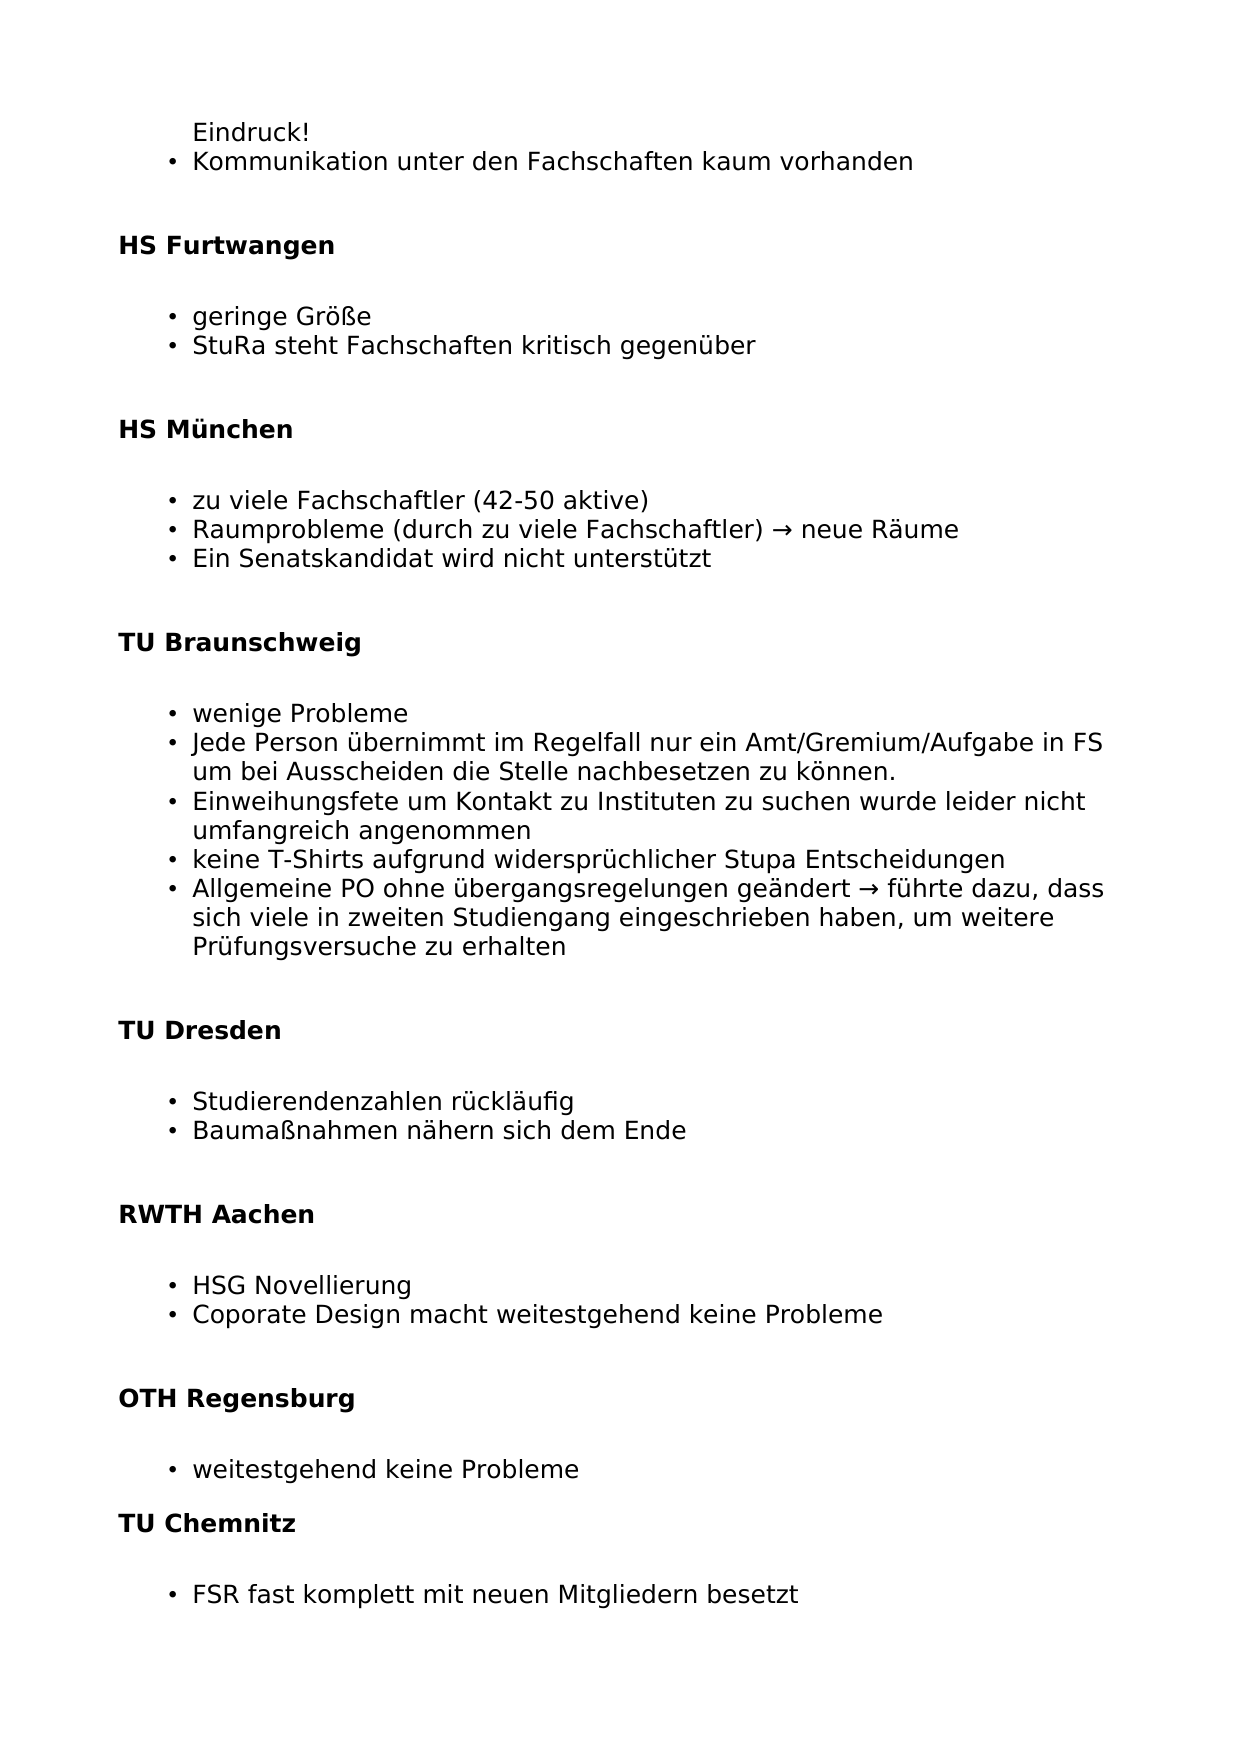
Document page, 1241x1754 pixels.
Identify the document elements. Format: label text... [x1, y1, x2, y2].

list Einweihungsfete um Kontakt zu Instituten zu suchen wurde leider nicht umfangreich angenommen [177, 787, 1122, 845]
list Baumaßnahmen nähern sich dem Ende [177, 1116, 1122, 1146]
subtitle TU Chemnitz [118, 1509, 1122, 1538]
list Ein Senatskandidat wird nicht unterstützt [177, 544, 1122, 573]
subtitle RWTH Aachen [118, 1200, 1122, 1229]
list StuRa steht Fachschaften kritisch gegenüber [177, 331, 1122, 360]
list geringe Größe [177, 302, 1122, 331]
list weitestgehend keine Probleme [177, 1455, 1122, 1484]
list wenige Probleme [177, 699, 1122, 728]
subtitle TU Braunschweig [118, 628, 1122, 657]
list Coporate Design macht weitestgehend keine Probleme [177, 1300, 1122, 1329]
subtitle HS Furtwangen [118, 231, 1122, 260]
list Raumprobleme (durch zu viele Fachschaftler) → neue Räume [177, 515, 1122, 544]
subtitle OTH Regensburg [118, 1384, 1122, 1413]
list Allgemeine PO ohne übergangsregelungen geändert → führte dazu, dass sich viele in zweiten Studiengang eingeschrieben haben, um weitere Prüfungsversuche zu erhalten [177, 874, 1122, 962]
list FSR fast komplett mit neuen Mitgliedern besetzt [177, 1581, 1122, 1610]
list HSG Novellierung [177, 1271, 1122, 1300]
list Studierendenzahlen rückläufig [177, 1087, 1122, 1116]
subtitle HS München [118, 415, 1122, 444]
list Jede Person übernimmt im Regelfall nur ein Amt/Gremium/Aufgabe in FS um bei Ausscheiden die Stelle nachbesetzen zu können. [177, 728, 1122, 787]
list keine T-Shirts aufgrund widersprüchlicher Stupa Entscheidungen [177, 845, 1122, 874]
list zu viele Fachschaftler (42-50 aktive) [177, 486, 1122, 515]
list Eindruck! [177, 118, 1122, 147]
list Kommunikation unter den Fachschaften kaum vorhanden [177, 147, 1122, 176]
subtitle TU Dresden [118, 1016, 1122, 1045]
